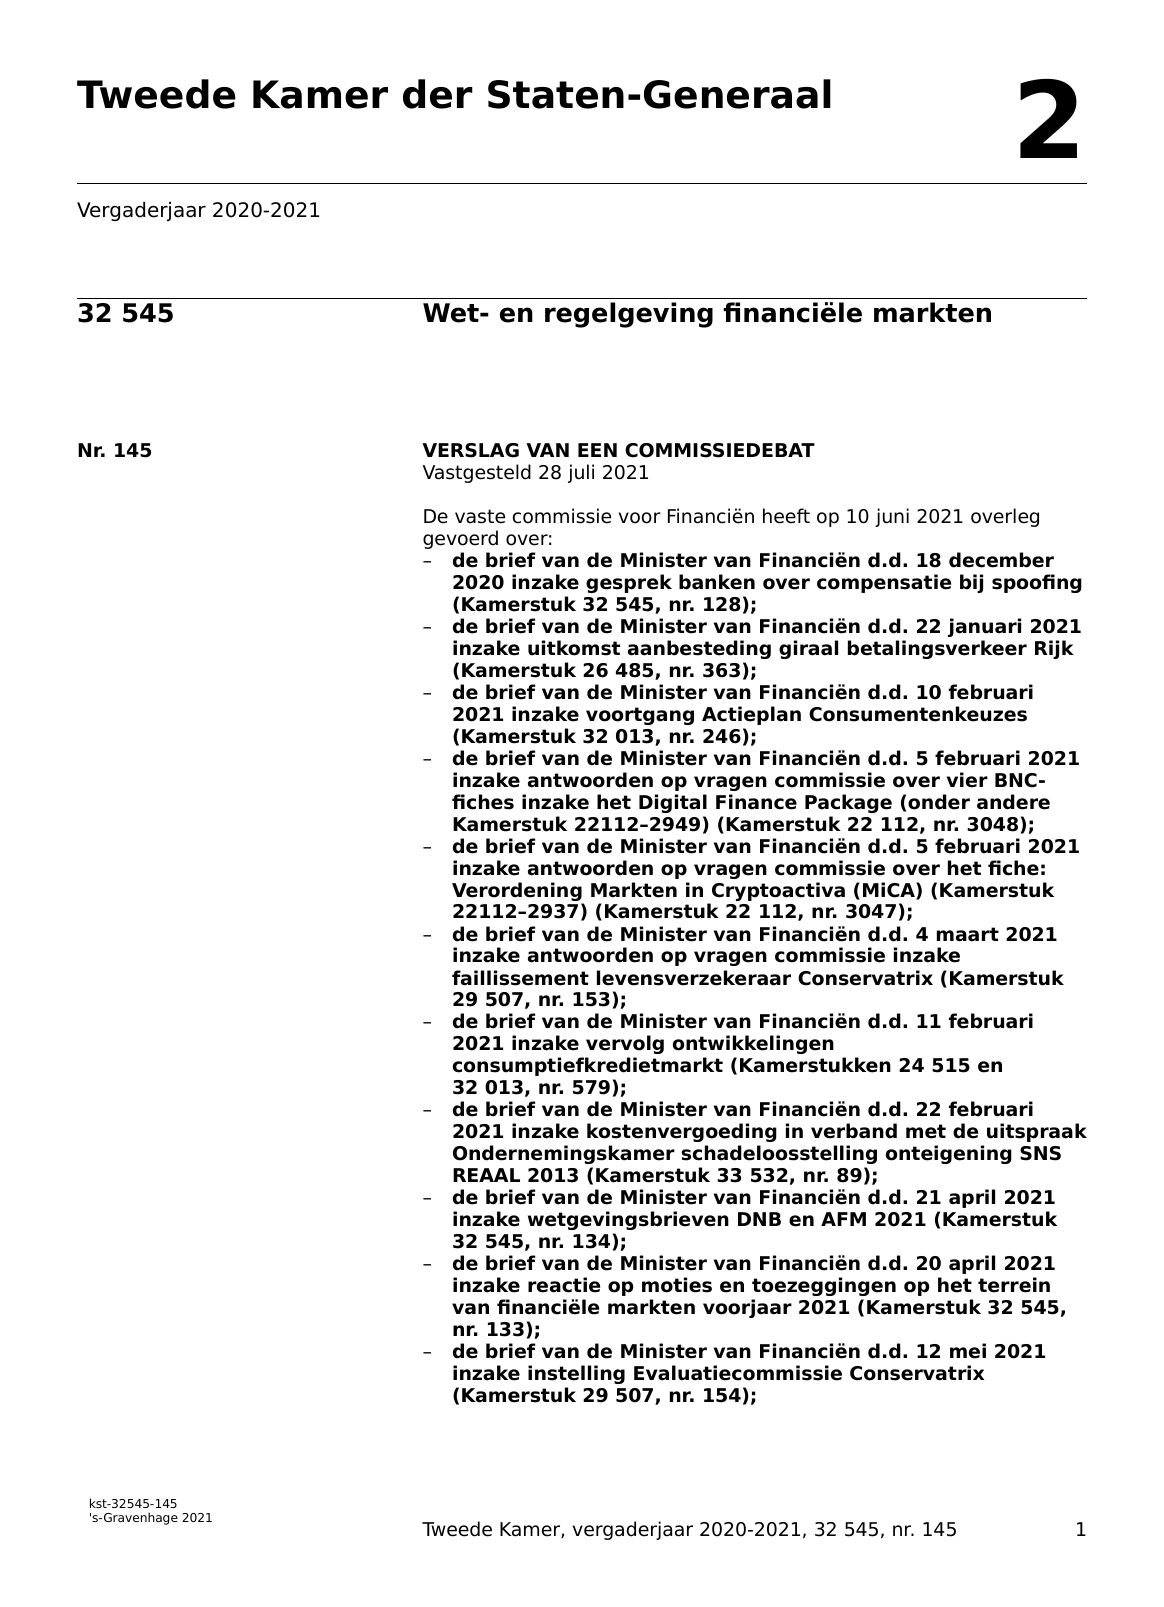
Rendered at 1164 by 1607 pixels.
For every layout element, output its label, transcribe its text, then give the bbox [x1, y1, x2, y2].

text – de brief van de Minister van Financiën d.d. 20 april 2021 inzake reactie op moties en toezeggingen op het terrein van financiële markten voorjaar 2021 (Kamerstuk 32 545, nr. 133); [422, 1253, 1087, 1341]
text – de brief van de Minister van Financiën d.d. 18 december 2020 inzake gesprek banken over compensatie bij spoofing (Kamerstuk 32 545, nr. 128); [422, 550, 1087, 616]
text Vastgesteld 28 juli 2021 [422, 462, 1087, 484]
text – de brief van de Minister van Financiën d.d. 4 maart 2021 inzake antwoorden op vragen commissie inzake faillissement levensverzekeraar Conservatrix (Kamerstuk 29 507, nr. 153); [422, 923, 1087, 1011]
text – de brief van de Minister van Financiën d.d. 5 februari 2021 inzake antwoorden op vragen commissie over het fiche: Verordening Markten in Cryptoactiva (MiCA) (Kamerstuk 22112–2937) (Kamerstuk 22 112, nr. 3047); [422, 836, 1087, 923]
text – de brief van de Minister van Financiën d.d. 21 april 2021 inzake wetgevingsbrieven DNB en AFM 2021 (Kamerstuk 32 545, nr. 134); [422, 1187, 1087, 1253]
text – de brief van de Minister van Financiën d.d. 11 februari 2021 inzake vervolg ontwikkelingen consumptiefkredietmarkt (Kamerstukken 24 515 en 32 013, nr. 579); [422, 1011, 1087, 1099]
subtitle 32 545 Wet- en regelgeving financiële markten [77, 299, 1087, 329]
text – de brief van de Minister van Financiën d.d. 22 januari 2021 inzake uitkomst aanbesteding giraal betalingsverkeer Rijk (Kamerstuk 26 485, nr. 363); [422, 616, 1087, 682]
text kst-32545-145 [88, 1497, 323, 1511]
text – de brief van de Minister van Financiën d.d. 10 februari 2021 inzake voortgang Actieplan Consumentenkeuzes (Kamerstuk 32 013, nr. 246); [422, 682, 1087, 748]
subtitle Nr. 145 VERSLAG VAN EEN COMMISSIEDEBAT [77, 440, 1087, 462]
table_header 2 [886, 59, 1087, 183]
text – de brief van de Minister van Financiën d.d. 22 februari 2021 inzake kostenvergoeding in verband met de uitspraak Ondernemingskamer schadeloosstelling onteigening SNS REAAL 2013 (Kamerstuk 33 532, nr. 89); [422, 1099, 1087, 1187]
table_cell Vergaderjaar 2020-2021 [77, 184, 1087, 298]
text De vaste commissie voor Financiën heeft op 10 juni 2021 overleg gevoerd over: [422, 506, 1087, 550]
text – de brief van de Minister van Financiën d.d. 12 mei 2021 inzake instelling Evaluatiecommissie Conservatrix (Kamerstuk 29 507, nr. 154); [422, 1341, 1087, 1407]
text 's-Gravenhage 2021 [88, 1511, 323, 1525]
text – de brief van de Minister van Financiën d.d. 5 februari 2021 inzake antwoorden op vragen commissie over vier BNC-fiches inzake het Digital Finance Package (onder andere Kamerstuk 22112–2949) (Kamerstuk 22 112, nr. 3048); [422, 748, 1087, 836]
table_header Tweede Kamer der Staten-Generaal [77, 59, 886, 183]
